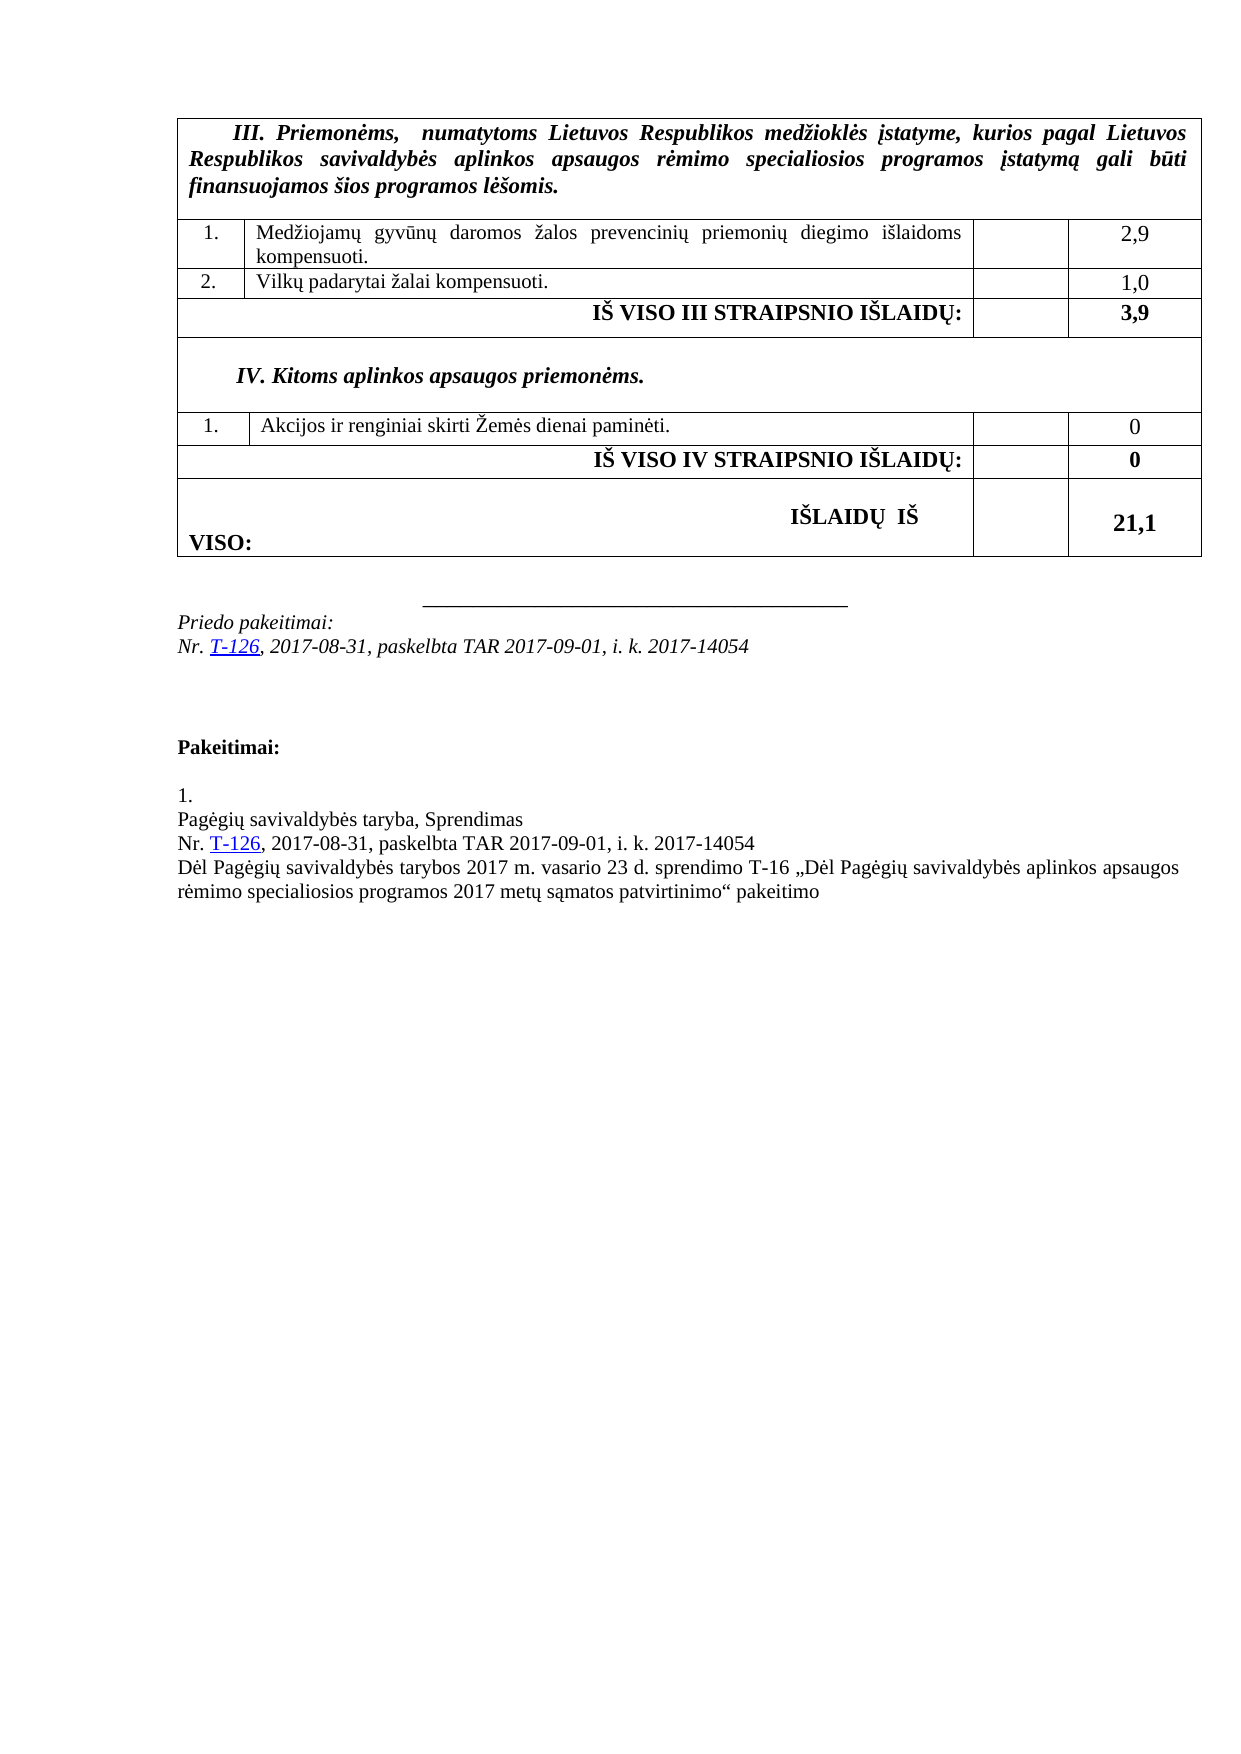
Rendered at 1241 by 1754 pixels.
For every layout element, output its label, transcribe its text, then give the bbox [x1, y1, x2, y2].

table_cell IŠ VISO III STRAIPSNIO IŠLAIDŲ: [178, 299, 973, 337]
table_cell 1. [178, 220, 244, 268]
text Pagėgių savivaldybės taryba, Sprendimas [177, 807, 1181, 831]
table_cell 1,0 [1069, 269, 1201, 298]
text Nr. T-126, 2017-08-31, paskelbta TAR 2017-09-01, i. k. 2017-14054 [177, 831, 1181, 855]
table_cell IŠ VISO IV STRAIPSNIO IŠLAIDŲ: [178, 446, 973, 478]
table_cell IŠLAIDŲ IŠ VISO: [178, 479, 973, 556]
text Dėl Pagėgių savivaldybės tarybos 2017 m. vasario 23 d. sprendimo T-16 „Dėl Pagėgių savivaldybės aplinkos apsaugos rėmimo specialiosios programos 2017 metų sąmatos patvirtinimo“ pakeitimo [177, 855, 1181, 903]
table_cell [974, 269, 1068, 298]
table_cell Vilkų padarytai žalai kompensuoti. [245, 269, 973, 298]
table_cell 0 [1069, 446, 1201, 478]
table_cell 0 [1069, 413, 1201, 445]
text Pakeitimai: [177, 734, 1181, 759]
table_cell III. Priemonėms, numatytoms Lietuvos Respublikos medžioklės įstatyme, kurios pagal Lietuvos Respublikos savivaldybės aplinkos apsaugos rėmimo specialiosios programos įstatymą gali būti finansuojamos šios programos lėšomis. [178, 119, 1201, 219]
table_cell IV. Kitoms aplinkos apsaugos priemonėms. [178, 338, 1201, 412]
table_cell [974, 413, 1068, 445]
text Priedo pakeitimai: [177, 609, 1181, 634]
table_cell [974, 446, 1068, 478]
text 1. [177, 783, 1181, 807]
table_cell 2,9 [1069, 220, 1201, 268]
table_cell Medžiojamų gyvūnų daromos žalos prevencinių priemonių diegimo išlaidoms kompensuoti. [245, 220, 973, 268]
table_cell [974, 479, 1068, 556]
table_cell [974, 299, 1068, 337]
text Nr. T-126, 2017-08-31, paskelbta TAR 2017-09-01, i. k. 2017-14054 [177, 634, 1181, 658]
text __________________________________ [177, 581, 1181, 609]
table_cell 1. [178, 413, 249, 445]
table_cell [974, 220, 1068, 268]
table_cell 21,1 [1069, 479, 1201, 556]
table_cell Akcijos ir renginiai skirti Žemės dienai paminėti. [250, 413, 973, 445]
table_cell 3,9 [1069, 299, 1201, 337]
table_cell 2. [178, 269, 244, 298]
